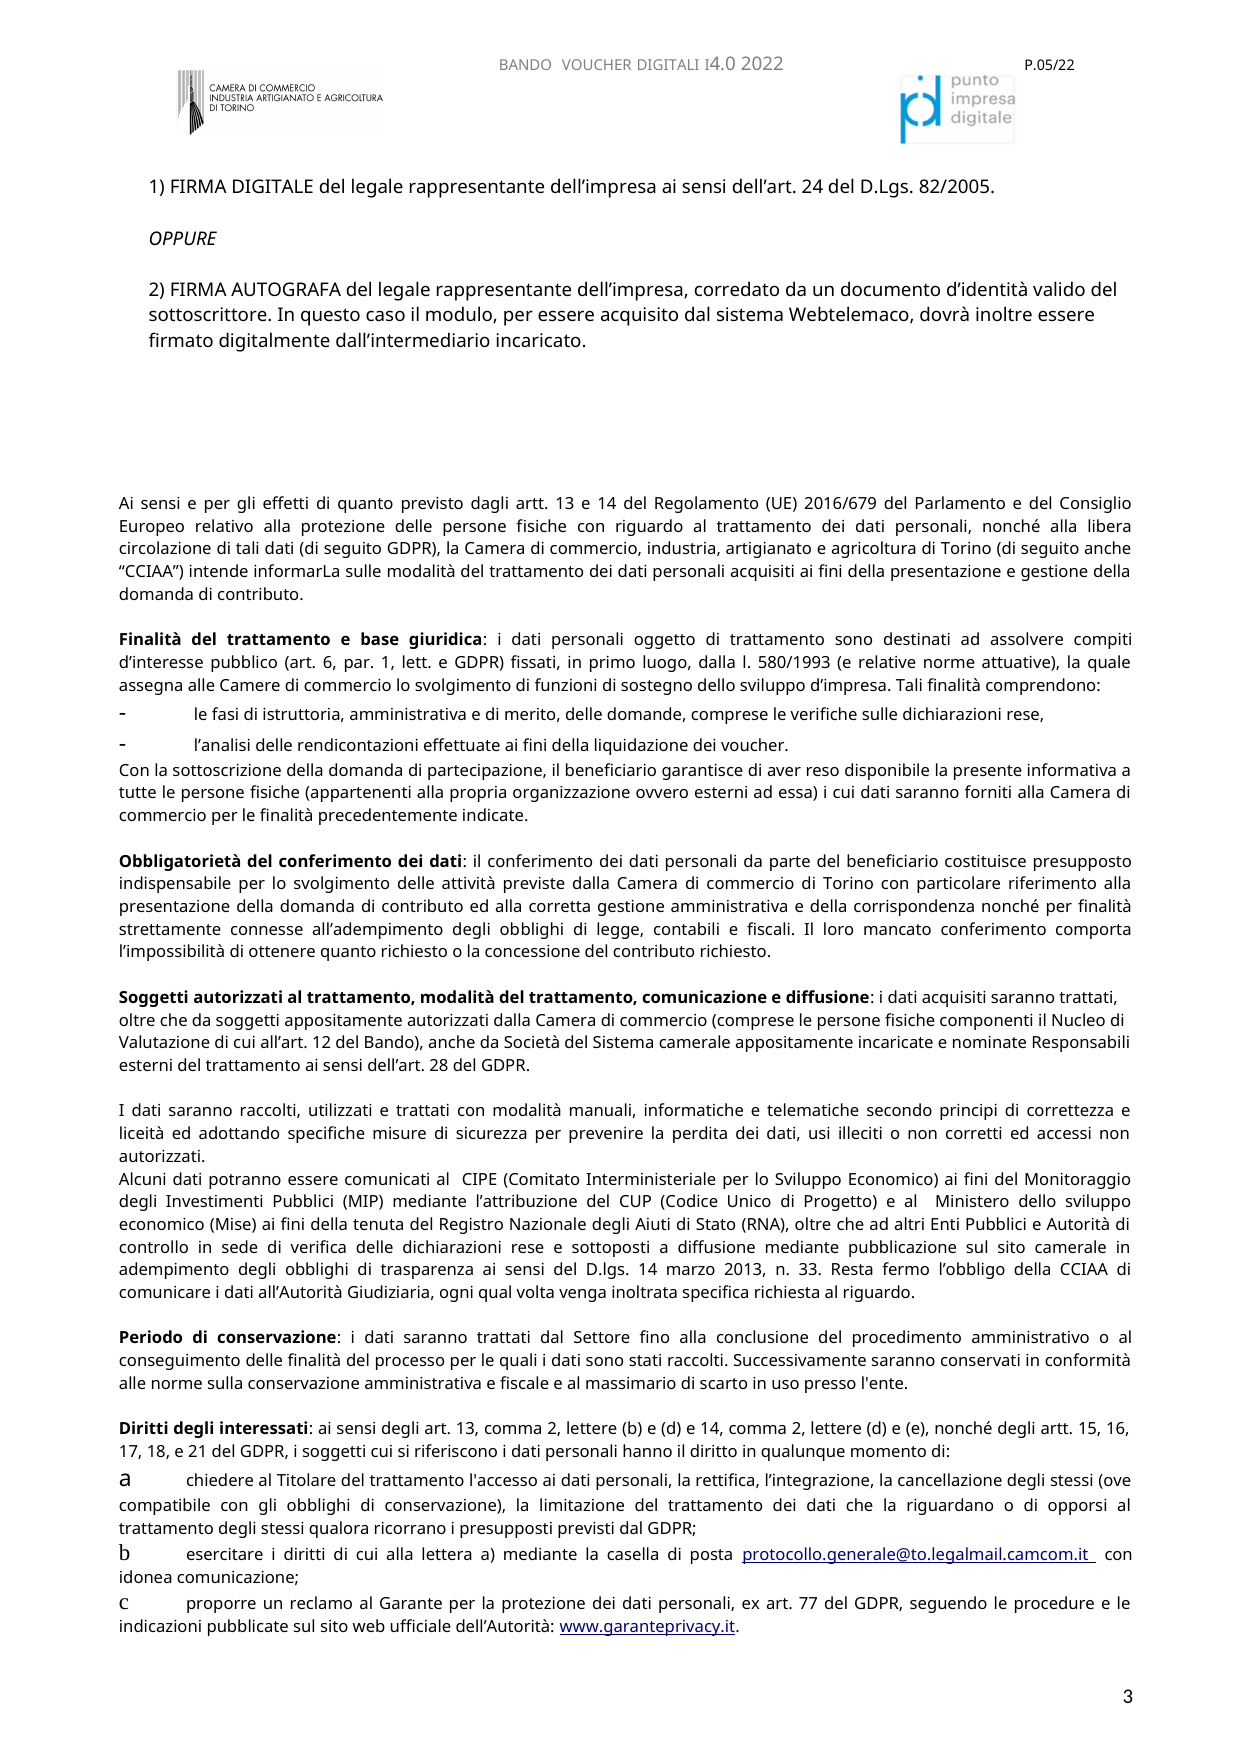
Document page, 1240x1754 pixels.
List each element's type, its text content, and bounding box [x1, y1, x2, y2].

list esercitare i diritti di cui alla lettera a) mediante la casella di posta protocollo.generale@to.legalmail.camcom.it con idonea comunicazione; [119, 1539, 1133, 1588]
text Periodo di conservazione: i dati saranno trattati dal Settore fino alla conclusione del procedimento amministrativo o al conseguimento delle finalità del processo per le quali i dati sono stati raccolti. Successivamente saranno conservati in conformità alle norme sulla conservazione amministrativa e fiscale e al massimario di scarto in uso presso l'ente. [119, 1326, 1133, 1394]
text Diritti degli interessati: ai sensi degli art. 13, comma 2, lettere (b) e (d) e 14, comma 2, lettere (d) e (e), nonché degli artt. 15, 16, 17, 18, e 21 del GDPR, i soggetti cui si riferiscono i dati personali hanno il diritto in qualunque momento di: [119, 1417, 1133, 1462]
text Con la sottoscrizione della domanda di partecipazione, il beneficiario garantisce di aver reso disponibile la presente informativa a tutte le persone fisiche (appartenenti alla propria organizzazione ovvero esterni ad essa) i cui dati saranno forniti alla Camera di commercio per le finalità precedentemente indicate. [119, 758, 1133, 826]
list chiedere al Titolare del trattamento l'accesso ai dati personali, la rettifica, l’integrazione, la cancellazione degli stessi (ove compatibile con gli obblighi di conservazione), la limitazione del trattamento dei dati che la riguardano o di opporsi al trattamento degli stessi qualora ricorrano i presupposti previsti dal GDPR; [119, 1462, 1133, 1539]
text 1) FIRMA DIGITALE del legale rappresentante dell’impresa ai sensi dell’art. 24 del D.Lgs. 82/2005. [148, 174, 1133, 199]
text 2) FIRMA AUTOGRAFA del legale rappresentante dell’impresa, corredato da un documento d’identità valido del sottoscrittore. In questo caso il modulo, per essere acquisito dal sistema Webtelemaco, dovrà inoltre essere firmato digitalmente dall’intermediario incaricato. [148, 276, 1133, 352]
list le fasi di istruttoria, amministrativa e di merito, delle domande, comprese le verifiche sulle dichiarazioni rese, [119, 696, 1133, 727]
text OPPURE [148, 225, 1133, 250]
list l’analisi delle rendicontazioni effettuate ai fini della liquidazione dei voucher. [119, 727, 1133, 758]
text Soggetti autorizzati al trattamento, modalità del trattamento, comunicazione e diffusione: i dati acquisiti saranno trattati, oltre che da soggetti appositamente autorizzati dalla Camera di commercio (comprese le persone fisiche componenti il Nucleo di Valutazione di cui all’art. 12 del Bando), anche da Società del Sistema camerale appositamente incaricate e nominate Responsabili esterni del trattamento ai sensi dell’art. 28 del GDPR. [119, 985, 1133, 1076]
text Finalità del trattamento e base giuridica: i dati personali oggetto di trattamento sono destinati ad assolvere compiti d’interesse pubblico (art. 6, par. 1, lett. e GDPR) fissati, in primo luogo, dalla l. 580/1993 (e relative norme attuative), la quale assegna alle Camere di commercio lo svolgimento di funzioni di sostegno dello sviluppo d’impresa. Tali finalità comprendono: [119, 628, 1133, 696]
text Ai sensi e per gli effetti di quanto previsto dagli artt. 13 e 14 del Regolamento (UE) 2016/679 del Parlamento e del Consiglio Europeo relativo alla protezione delle persone fisiche con riguardo al trattamento dei dati personali, nonché alla libera circolazione di tali dati (di seguito GDPR), la Camera di commercio, industria, artigianato e agricoltura di Torino (di seguito anche “CCIAA”) intende informarLa sulle modalità del trattamento dei dati personali acquisiti ai fini della presentazione e gestione della domanda di contributo. [119, 491, 1133, 605]
text I dati saranno raccolti, utilizzati e trattati con modalità manuali, informatiche e telematiche secondo principi di correttezza e liceità ed adottando specifiche misure di sicurezza per prevenire la perdita dei dati, usi illeciti o non corretti ed accessi non autorizzati. [119, 1099, 1133, 1167]
text Obbligatorietà del conferimento dei dati: il conferimento dei dati personali da parte del beneficiario costituisce presupposto indispensabile per lo svolgimento delle attività previste dalla Camera di commercio di Torino con particolare riferimento alla presentazione della domanda di contributo ed alla corretta gestione amministrativa e della corrispondenza nonché per finalità strettamente connesse all’adempimento degli obblighi di legge, contabili e fiscali. Il loro mancato conferimento comporta l’impossibilità di ottenere quanto richiesto o la concessione del contributo richiesto. [119, 849, 1133, 963]
list proporre un reclamo al Garante per la protezione dei dati personali, ex art. 77 del GDPR, seguendo le procedure e le indicazioni pubblicate sul sito web ufficiale dell’Autorità: www.garanteprivacy.it. [119, 1588, 1133, 1637]
text Alcuni dati potranno essere comunicati al CIPE (Comitato Interministeriale per lo Sviluppo Economico) ai fini del Monitoraggio degli Investimenti Pubblici (MIP) mediante l’attribuzione del CUP (Codice Unico di Progetto) e al Ministero dello sviluppo economico (Mise) ai fini della tenuta del Registro Nazionale degli Aiuti di Stato (RNA), oltre che ad altri Enti Pubblici e Autorità di controllo in sede di verifica delle dichiarazioni rese e sottoposti a diffusione mediante pubblicazione sul sito camerale in adempimento degli obblighi di trasparenza ai sensi del D.lgs. 14 marzo 2013, n. 33. Resta fermo l’obbligo della CCIAA di comunicare i dati all’Autorità Giudiziaria, ogni qual volta venga inoltrata specifica richiesta al riguardo. [119, 1167, 1133, 1303]
